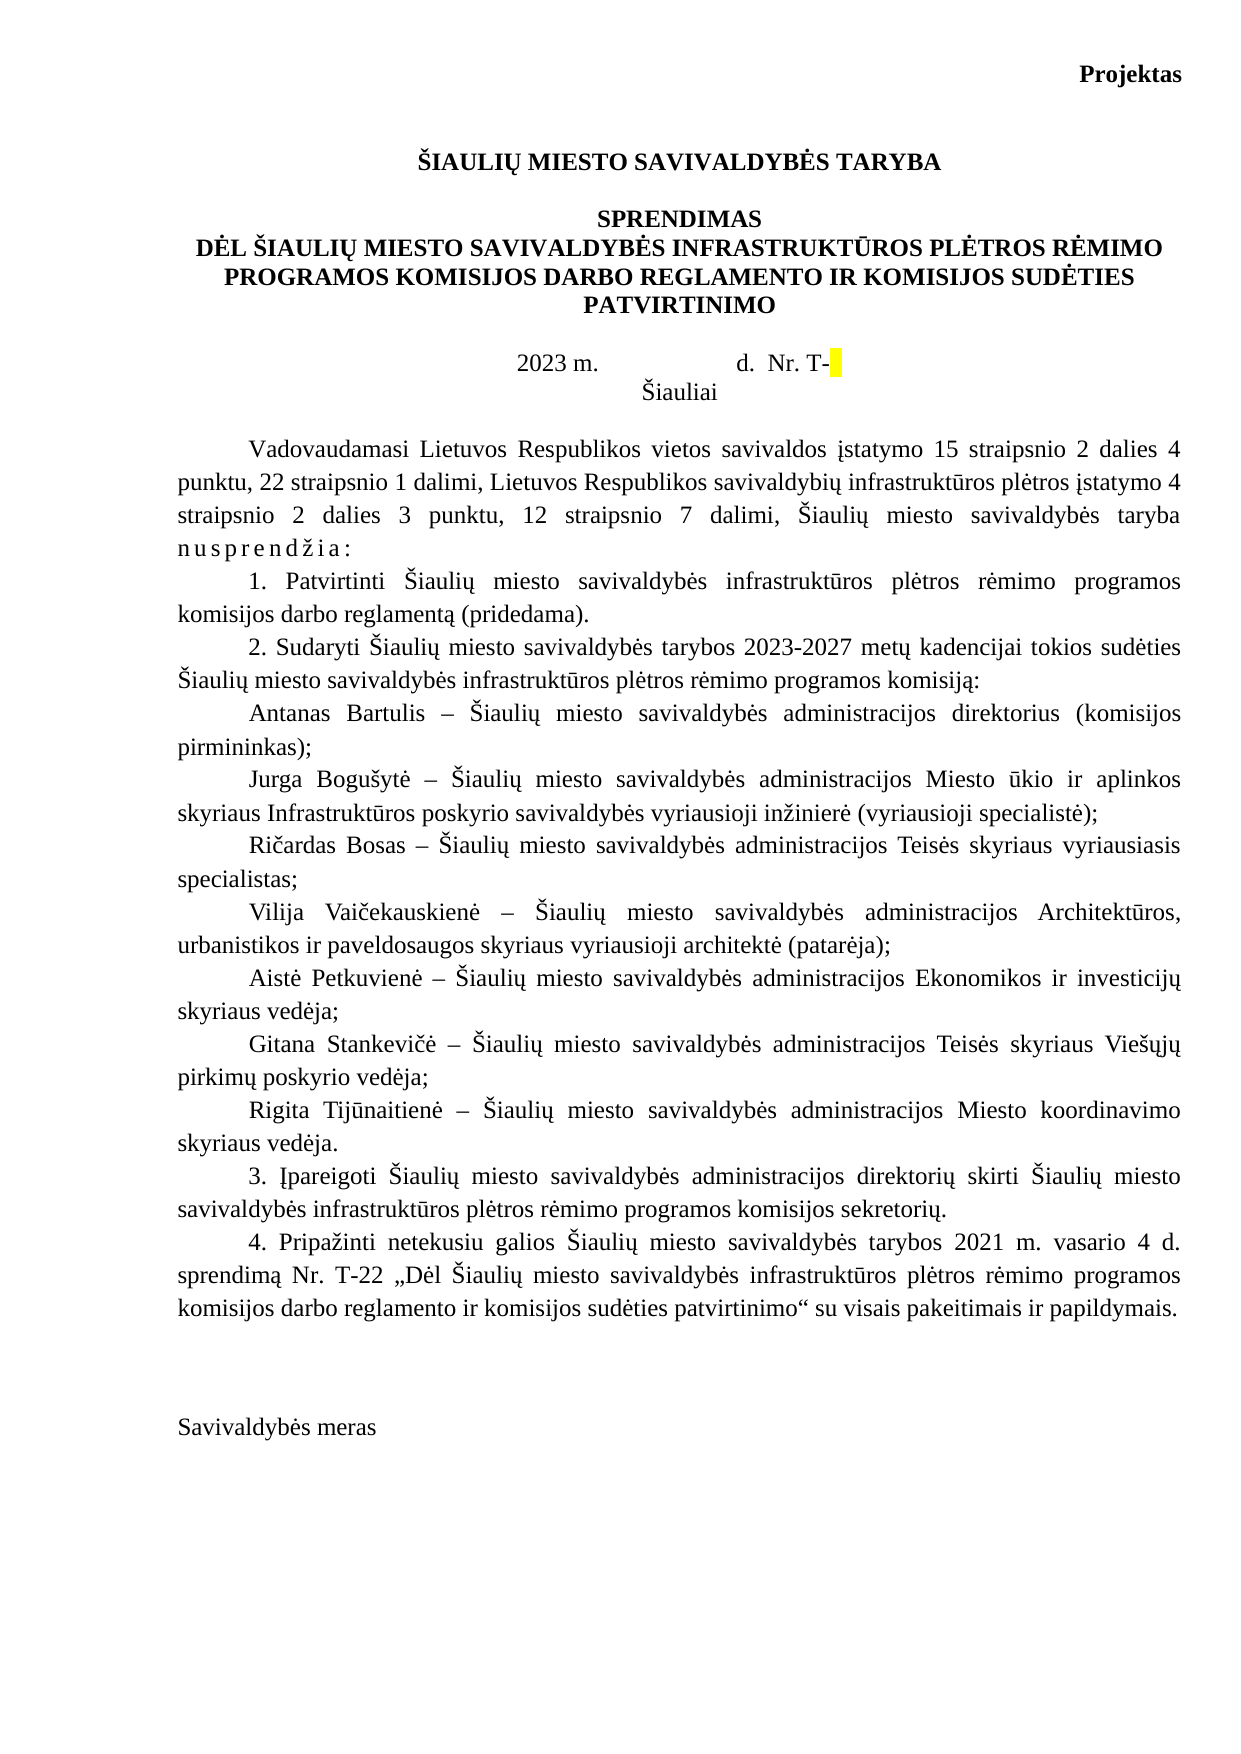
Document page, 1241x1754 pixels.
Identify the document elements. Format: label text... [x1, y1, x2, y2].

text Rigita Tijūnaitienė – Šiaulių miesto savivaldybės administracijos Miesto koordinavimo skyriaus vedėja. [177, 1095, 1182, 1157]
text 2023 m. d. Nr. T- [177, 348, 1182, 377]
text SPRENDIMAS [177, 204, 1182, 233]
text Savivaldybės meras [177, 1412, 1182, 1441]
text Ričardas Bosas – Šiaulių miesto savivaldybės administracijos Teisės skyriaus vyriausiasis specialistas; [177, 831, 1182, 892]
text Vadovaudamasi Lietuvos Respublikos vietos savivaldos įstatymo 15 straipsnio 2 dalies 4 punktu, 22 straipsnio 1 dalimi, Lietuvos Respublikos savivaldybių infrastruktūros plėtros įstatymo 4 straipsnio 2 dalies 3 punktu, 12 straipsnio 7 dalimi, Šiaulių miesto savivaldybės taryba nusprendžia: [177, 434, 1182, 562]
text 2. Sudaryti Šiaulių miesto savivaldybės tarybos 2023-2027 metų kadencijai tokios sudėties Šiaulių miesto savivaldybės infrastruktūros plėtros rėmimo programos komisiją: [177, 632, 1182, 694]
text DĖL ŠIAULIŲ miesto SAVIVALDYBĖS infrastruktūros plėtros rėmimo programos komisijos darbo REGLAMENTO ir KOMISIJOS SUDĖTIES PATVIRTINIMO [177, 233, 1182, 319]
text ŠIAULIŲ MIESTO SAVIVALDYBĖS TARYBA [177, 147, 1182, 176]
text 3. Įpareigoti Šiaulių miesto savivaldybės administracijos direktorių skirti Šiaulių miesto savivaldybės infrastruktūros plėtros rėmimo programos komisijos sekretorių. [177, 1161, 1182, 1223]
text Vilija Vaičekauskienė – Šiaulių miesto savivaldybės administracijos Architektūros, urbanistikos ir paveldosaugos skyriaus vyriausioji architektė (patarėja); [177, 897, 1182, 958]
text Šiauliai [177, 377, 1182, 406]
text 1. Patvirtinti Šiaulių miesto savivaldybės infrastruktūros plėtros rėmimo programos komisijos darbo reglamentą (pridedama). [177, 566, 1182, 628]
text Antanas Bartulis – Šiaulių miesto savivaldybės administracijos direktorius (komisijos pirmininkas); [177, 698, 1182, 760]
text Aistė Petkuvienė – Šiaulių miesto savivaldybės administracijos Ekonomikos ir investicijų skyriaus vedėja; [177, 963, 1182, 1024]
text 4. Pripažinti netekusiu galios Šiaulių miesto savivaldybės tarybos 2021 m. vasario 4 d. sprendimą Nr. T-22 „Dėl Šiaulių miesto savivaldybės infrastruktūros plėtros rėmimo programos komisijos darbo reglamento ir komisijos sudėties patvirtinimo“ su visais pakeitimais ir papildymais. [177, 1227, 1182, 1322]
text Gitana Stankevičė – Šiaulių miesto savivaldybės administracijos Teisės skyriaus Viešųjų pirkimų poskyrio vedėja; [177, 1029, 1182, 1091]
text Jurga Bogušytė – Šiaulių miesto savivaldybės administracijos Miesto ūkio ir aplinkos skyriaus Infrastruktūros poskyrio savivaldybės vyriausioji inžinierė (vyriausioji specialistė); [177, 764, 1182, 826]
